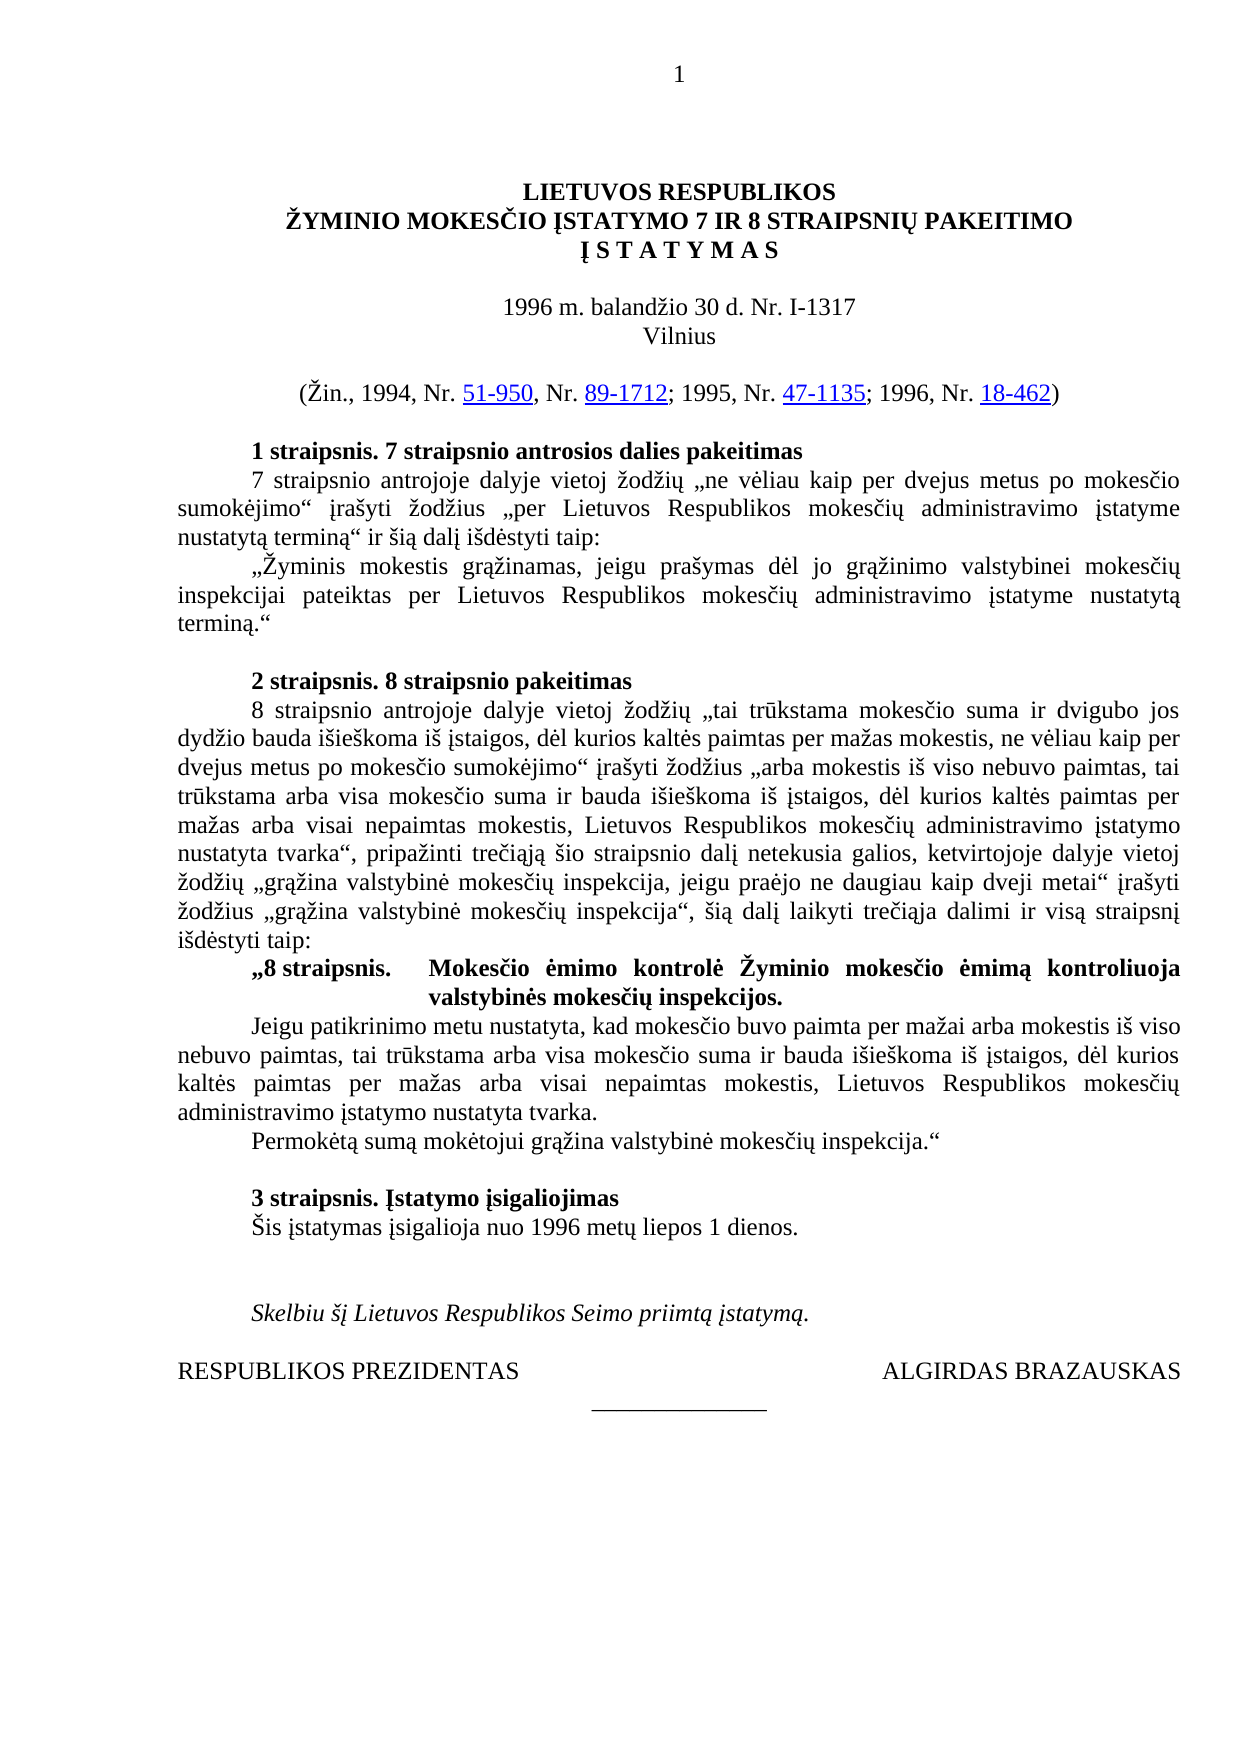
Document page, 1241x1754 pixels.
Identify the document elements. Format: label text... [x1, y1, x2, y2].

text Vilnius [177, 321, 1181, 350]
text „8 straipsnis. Mokesčio ėmimo kontrolė Žyminio mokesčio ėmimą kontroliuoja valstybinės mokesčių inspekcijos. [251, 953, 1181, 1011]
text LIETUVOS RESPUBLIKOS [177, 177, 1181, 206]
text 8 straipsnio antrojoje dalyje vietoj žodžių „tai trūkstama mokesčio suma ir dvigubo jos dydžio bauda išieškoma iš įstaigos, dėl kurios kaltės paimtas per mažas mokestis, ne vėliau kaip per dvejus metus po mokesčio sumokėjimo“ įrašyti žodžius „arba mokestis iš viso nebuvo paimtas, tai trūkstama arba visa mokesčio suma ir bauda išieškoma iš įstaigos, dėl kurios kaltės paimtas per mažas arba visai nepaimtas mokestis, Lietuvos Respublikos mokesčių administravimo įstatymo nustatyta tvarka“, pripažinti trečiąją šio straipsnio dalį netekusia galios, ketvirtojoje dalyje vietoj žodžių „grąžina valstybinė mokesčių inspekcija, jeigu praėjo ne daugiau kaip dveji metai“ įrašyti žodžius „grąžina valstybinė mokesčių inspekcija“, šią dalį laikyti trečiąja dalimi ir visą straipsnį išdėstyti taip: [177, 695, 1181, 953]
text Jeigu patikrinimo metu nustatyta, kad mokesčio buvo paimta per mažai arba mokestis iš viso nebuvo paimtas, tai trūkstama arba visa mokesčio suma ir bauda išieškoma iš įstaigos, dėl kurios kaltės paimtas per mažas arba visai nepaimtas mokestis, Lietuvos Respublikos mokesčių administravimo įstatymo nustatyta tvarka. [177, 1011, 1181, 1126]
text Permokėtą sumą mokėtojui grąžina valstybinė mokesčių inspekcija.“ [177, 1126, 1181, 1155]
text ______________ [177, 1385, 1181, 1413]
text 3 straipsnis. Įstatymo įsigaliojimas [177, 1183, 1181, 1212]
text (Žin., 1994, Nr. 51-950, Nr. 89-1712; 1995, Nr. 47-1135; 1996, Nr. 18-462) [177, 378, 1181, 407]
text 2 straipsnis. 8 straipsnio pakeitimas [177, 666, 1181, 695]
text „Žyminis mokestis grąžinamas, jeigu prašymas dėl jo grąžinimo valstybinei mokesčių inspekcijai pateiktas per Lietuvos Respublikos mokesčių administravimo įstatyme nustatytą terminą.“ [177, 551, 1181, 637]
text 1996 m. balandžio 30 d. Nr. I-1317 [177, 292, 1181, 321]
text Skelbiu šį Lietuvos Respublikos Seimo priimtą įstatymą. [177, 1298, 1181, 1327]
text RESPUBLIKOS PREZIDENTAS ALGIRDAS BRAZAUSKAS [177, 1356, 1181, 1385]
text ŽYMINIO MOKESČIO ĮSTATYMO 7 IR 8 STRAIPSNIŲ PAKEITIMO [177, 206, 1181, 235]
text 1 straipsnis. 7 straipsnio antrosios dalies pakeitimas [177, 436, 1181, 465]
text 7 straipsnio antrojoje dalyje vietoj žodžių „ne vėliau kaip per dvejus metus po mokesčio sumokėjimo“ įrašyti žodžius „per Lietuvos Respublikos mokesčių administravimo įstatyme nustatytą terminą“ ir šią dalį išdėstyti taip: [177, 465, 1181, 551]
text Į S T A T Y M A S [177, 235, 1181, 263]
text Šis įstatymas įsigalioja nuo 1996 metų liepos 1 dienos. [177, 1212, 1181, 1241]
